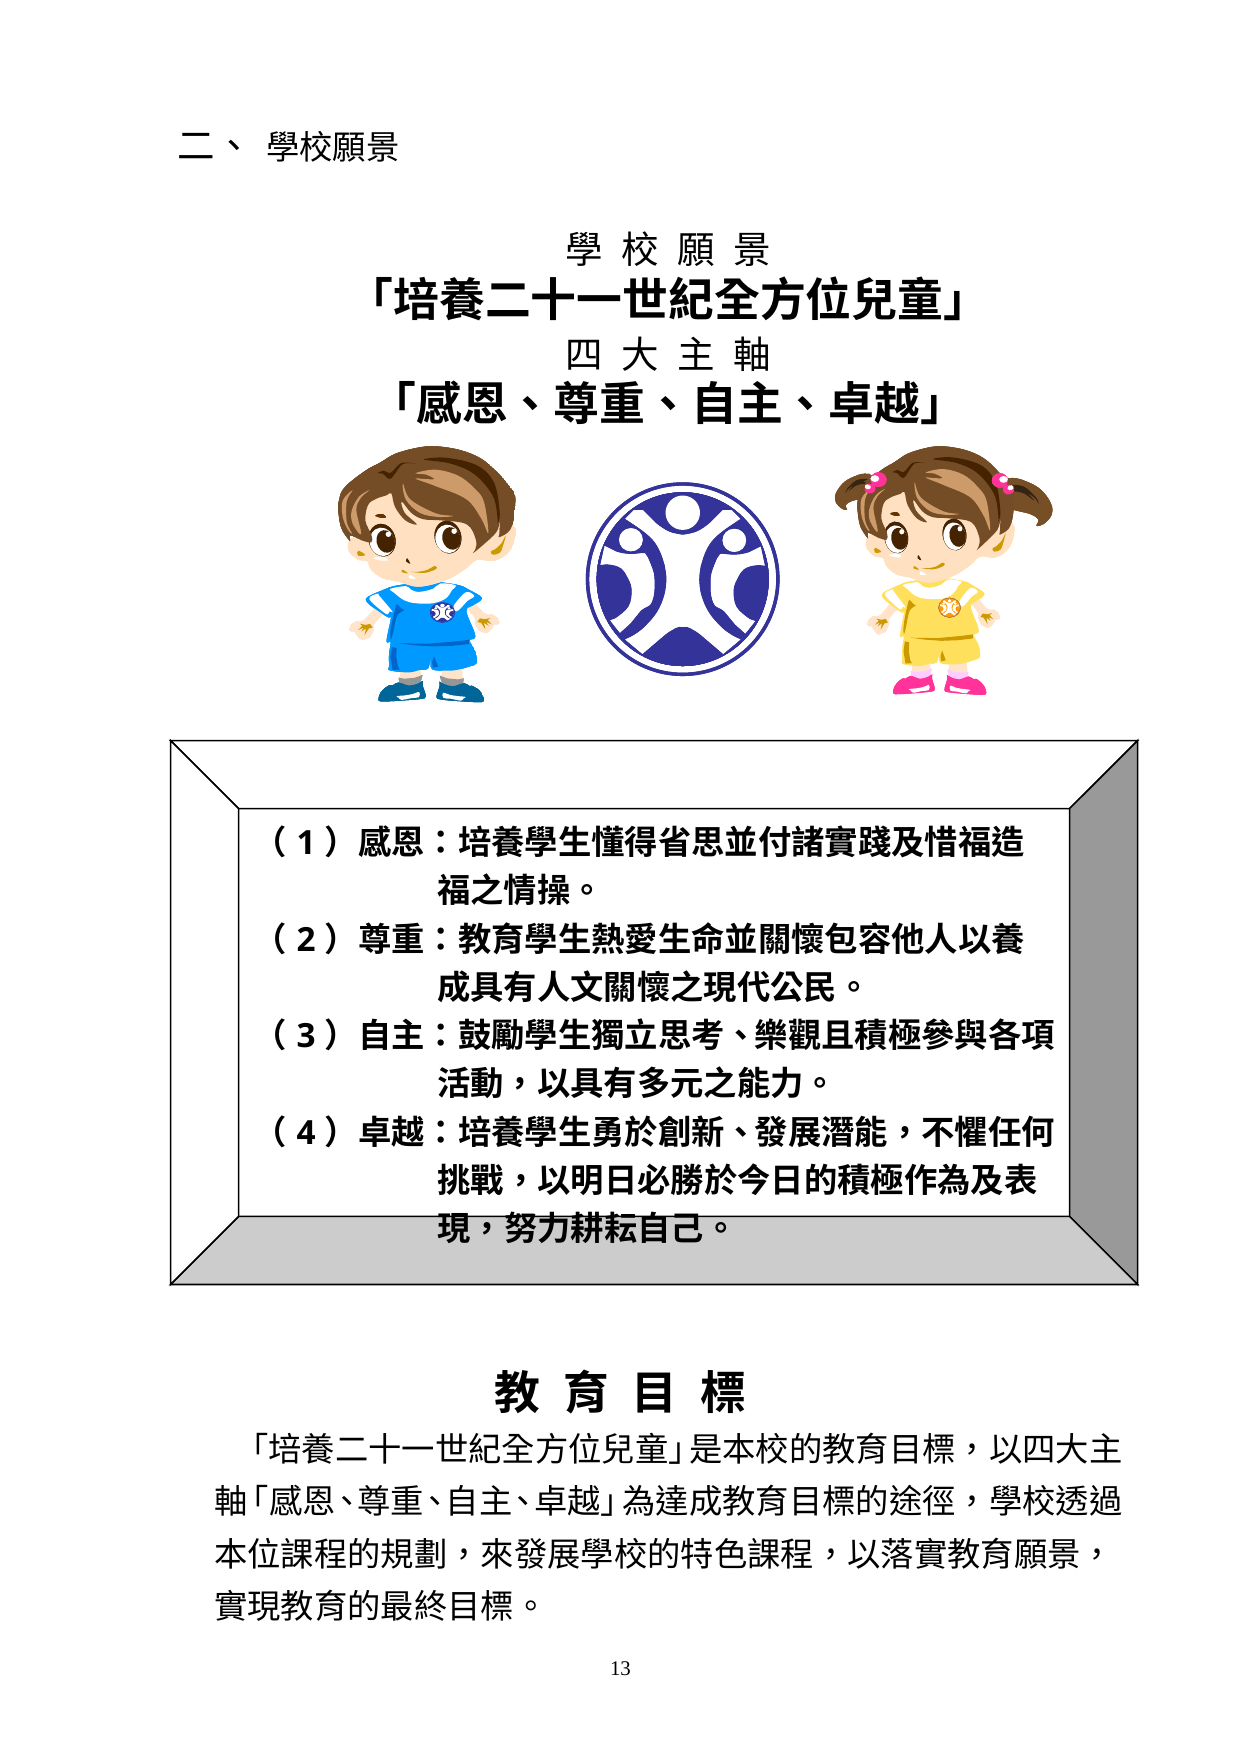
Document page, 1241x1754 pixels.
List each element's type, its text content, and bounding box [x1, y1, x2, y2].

text 「培養二十一世紀全方位兒童」是本校的教育目標，以四大主軸「感恩、尊重、自主、卓越」為達成教育目標的途徑，學校透過本位課程的規劃，來發展學校的特色課程，以落實教育願景，實現教育的最終目標。 [214, 1420, 1122, 1628]
text 教 育 目 標 [118, 1368, 1122, 1420]
text 「感恩、尊重、自主、卓越」 [214, 378, 1122, 431]
text 「培養二十一世紀全方位兒童」 [214, 274, 1122, 326]
text 四 大 主 軸 [214, 326, 1122, 378]
list 學校願景 [177, 118, 1122, 170]
text 學 校 願 景 [214, 222, 1122, 274]
